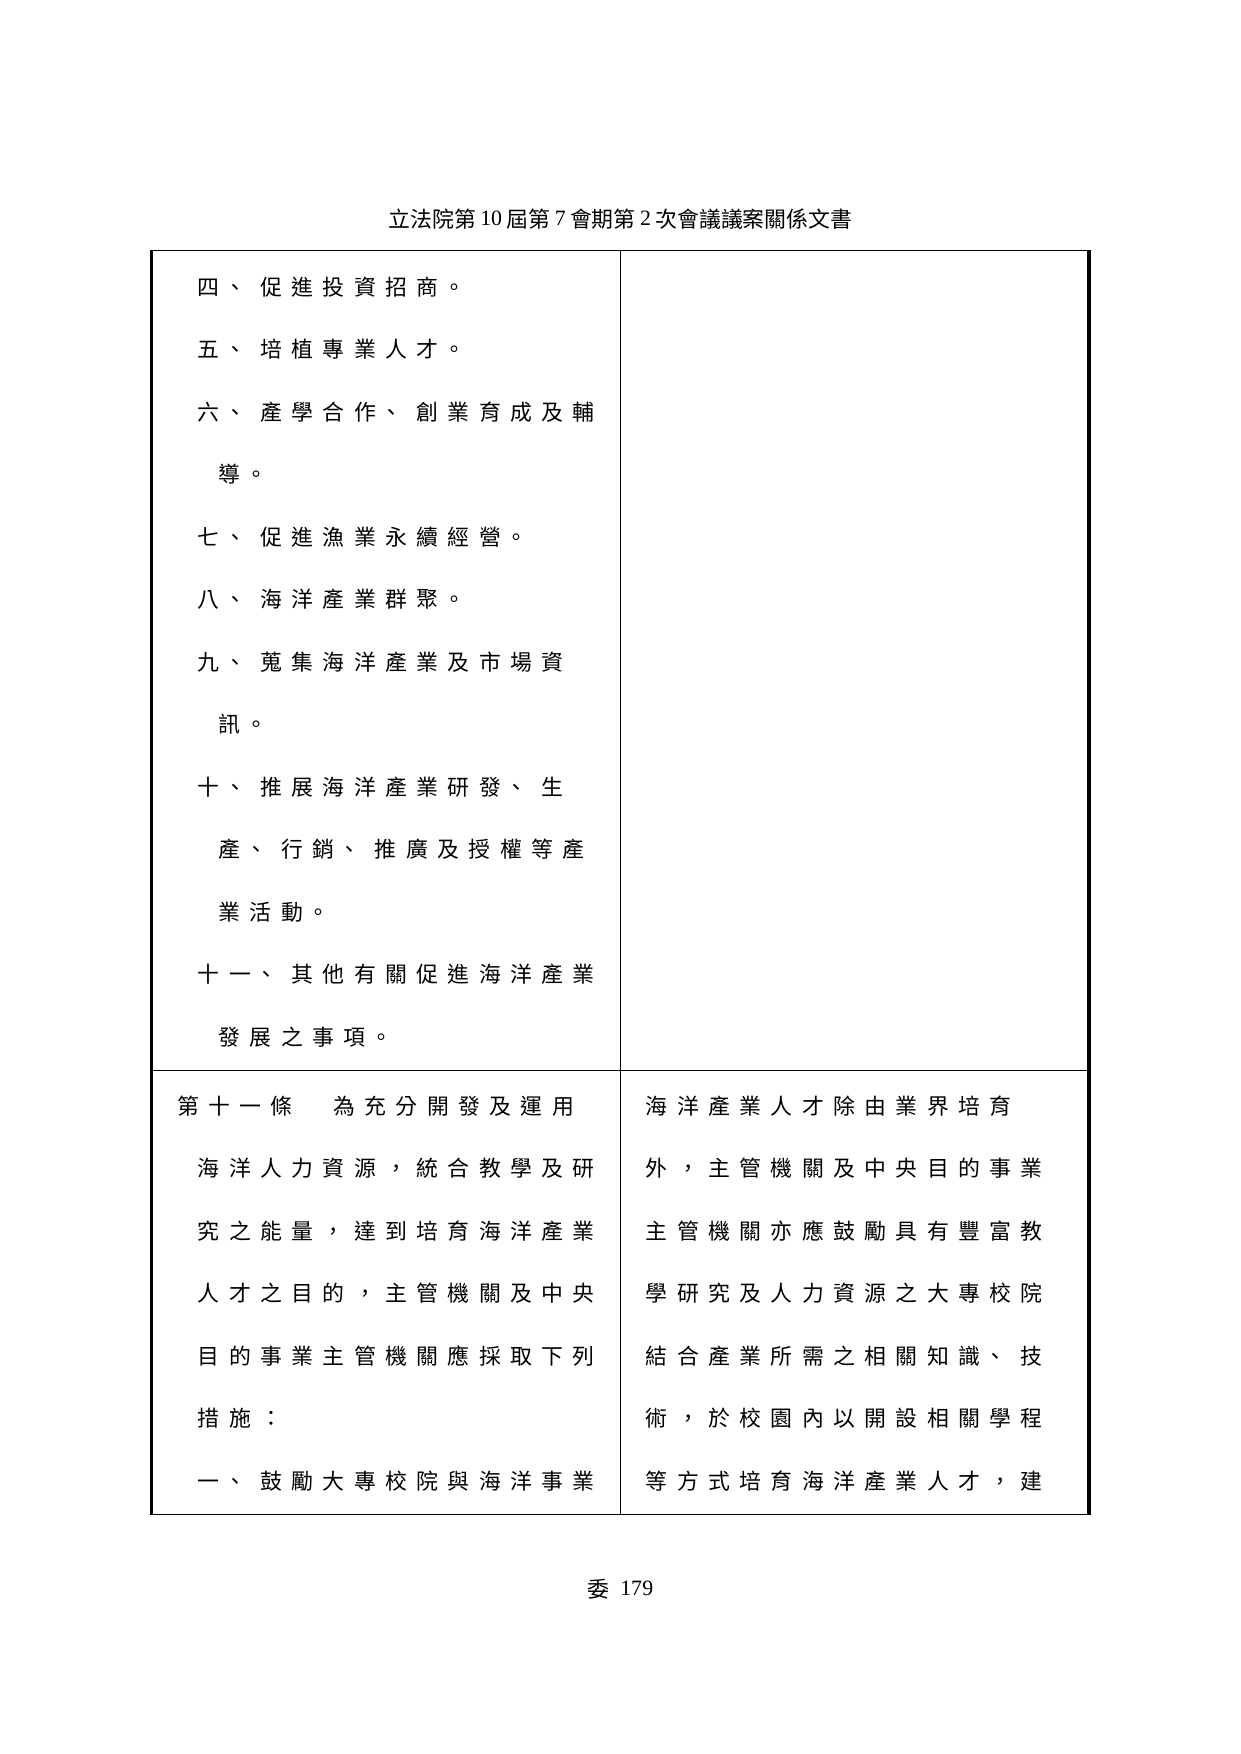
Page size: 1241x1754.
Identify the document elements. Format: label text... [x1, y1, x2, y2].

table_cell 四、促進投資招商。 五、培植專業人才。 六、產學合作、創業育成及輔導。 七、促進漁業永續經營。 八、海洋產業群聚。 九、蒐集海洋產業及市場資訊。 十、推展海洋產業研發、生產、行銷、推廣及授權等產業活動。 十一、其他有關促進海洋產業發展之事項。 [153, 251, 620, 1069]
table_cell [621, 251, 1087, 1069]
table_cell 海洋產業人才除由業界培育外，主管機關及中央目的事業主管機關亦應鼓勵具有豐富教學研究及人力資源之大專校院結合產業所需之相關知識、技術，於校園內以開設相關學程等方式培育海洋產業人才，建 [621, 1071, 1087, 1514]
table_cell 第十一條 為充分開發及運用海洋人力資源，統合教學及研究之能量，達到培育海洋產業人才之目的，主管機關及中央目的事業主管機關應採取下列措施： 一、鼓勵大專校院與海洋事業 [153, 1071, 620, 1514]
